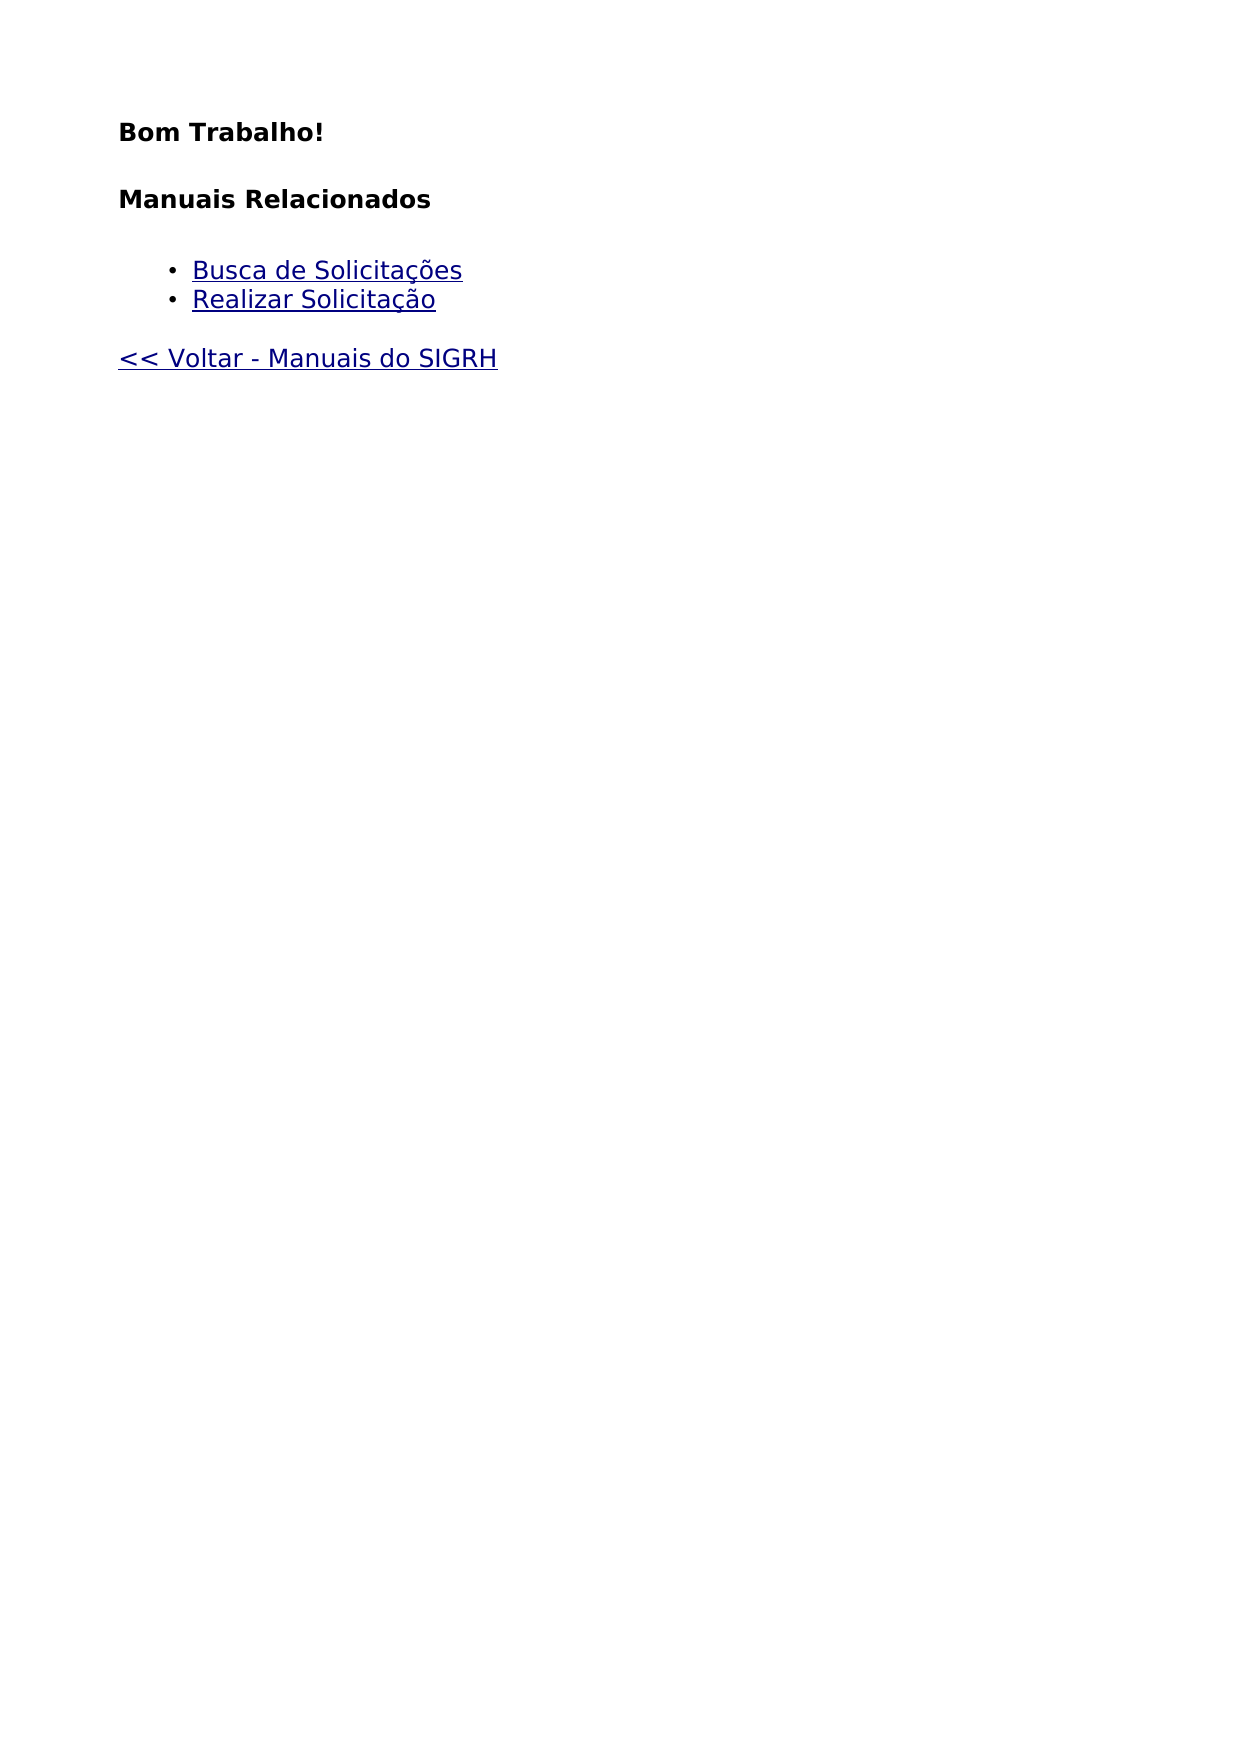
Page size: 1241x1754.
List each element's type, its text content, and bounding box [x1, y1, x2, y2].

subtitle Manuais Relacionados [118, 185, 1122, 214]
text Bom Trabalho! [118, 118, 1122, 147]
list Realizar Solicitação [177, 285, 1122, 314]
text << Voltar - Manuais do SIGRH [118, 344, 1122, 373]
list Busca de Solicitações [177, 256, 1122, 285]
